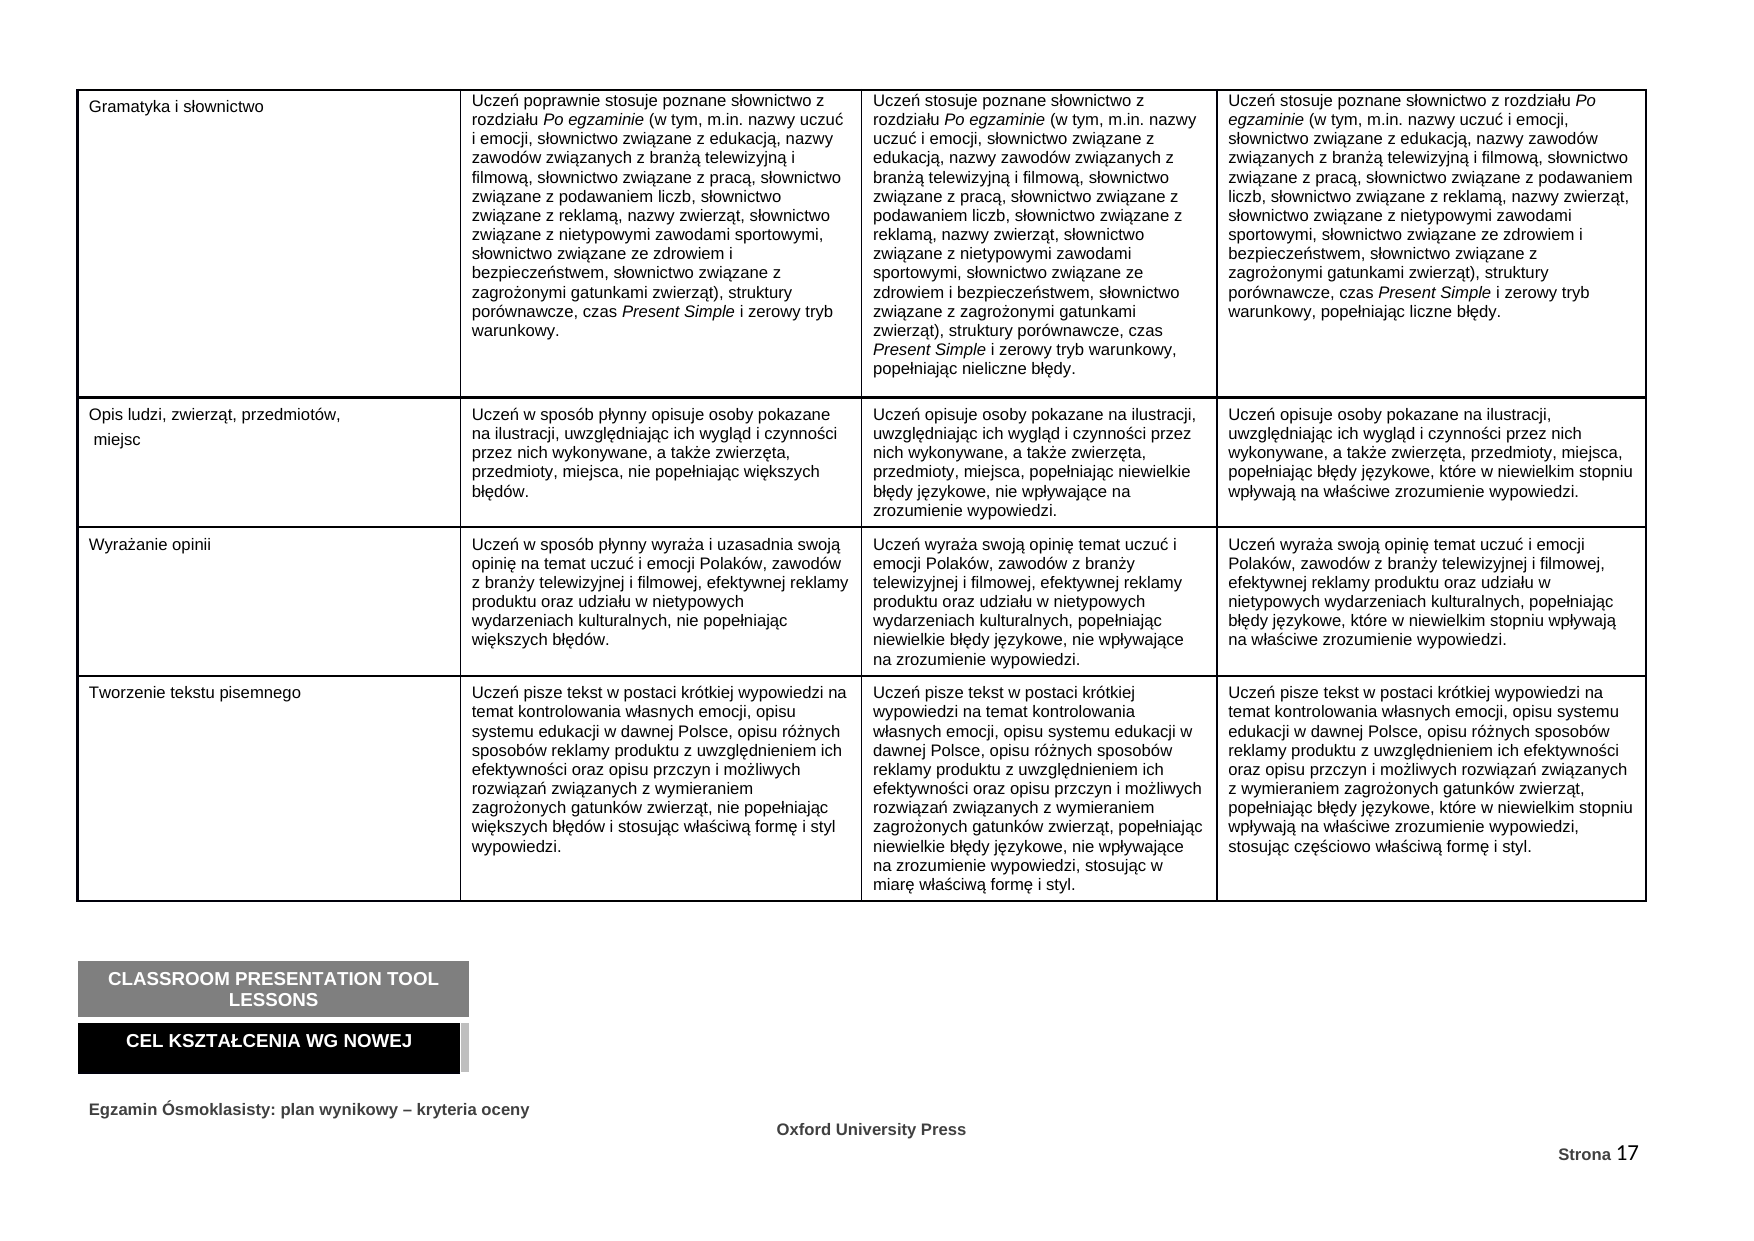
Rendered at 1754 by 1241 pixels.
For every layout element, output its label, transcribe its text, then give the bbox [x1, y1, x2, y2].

table_cell Uczeń w sposób płynny opisuje osoby pokazane na ilustracji, uwzględniając ich wygląd i czynności przez nich wykonywane, a także zwierzęta, przedmioty, miejsca, nie popełniając większych błędów. [461, 399, 861, 526]
table_cell CEL KSZTAŁCENIA WG NOWEJ [78, 1023, 460, 1072]
table_cell Uczeń stosuje poznane słownictwo z rozdziału Po egzaminie (w tym, m.in. nazwy uczuć i emocji, słownictwo związane z edukacją, nazwy zawodów związanych z branżą telewizyjną i filmową, słownictwo związane z pracą, słownictwo związane z podawaniem liczb, słownictwo związane z reklamą, nazwy zwierząt, słownictwo związane z nietypowymi zawodami sportowymi, słownictwo związane ze zdrowiem i bezpieczeństwem, słownictwo związane z zagrożonymi gatunkami zwierząt), struktury porównawcze, czas Present Simple i zerowy tryb warunkowy, popełniając liczne błędy. [1218, 91, 1645, 396]
table_cell Uczeń pisze tekst w postaci krótkiej wypowiedzi na temat kontrolowania własnych emocji, opisu systemu edukacji w dawnej Polsce, opisu różnych sposobów reklamy produktu z uwzględnieniem ich efektywności oraz opisu przczyn i możliwych rozwiązań związanych z wymieraniem zagrożonych gatunków zwierząt, nie popełniając większych błędów i stosując właściwą formę i styl wypowiedzi. [461, 677, 861, 900]
table_cell Uczeń pisze tekst w postaci krótkiej wypowiedzi na temat kontrolowania własnych emocji, opisu systemu edukacji w dawnej Polsce, opisu różnych sposobów reklamy produktu z uwzględnieniem ich efektywności oraz opisu przczyn i możliwych rozwiązań związanych z wymieraniem zagrożonych gatunków zwierząt, popełniając błędy językowe, które w niewielkim stopniu wpływają na właściwe zrozumienie wypowiedzi, stosując częściowo właściwą formę i styl. [1218, 677, 1645, 900]
table_cell OCENA [461, 1023, 469, 1072]
table_cell Gramatyka i słownictwo [79, 91, 460, 396]
table_header CLASSROOM PRESENTATION TOOL LESSONS [78, 961, 469, 1017]
table_cell Tworzenie tekstu pisemnego [79, 677, 460, 900]
table_cell Uczeń poprawnie stosuje poznane słownictwo z rozdziału Po egzaminie (w tym, m.in. nazwy uczuć i emocji, słownictwo związane z edukacją, nazwy zawodów związanych z branżą telewizyjną i filmową, słownictwo związane z pracą, słownictwo związane z podawaniem liczb, słownictwo związane z reklamą, nazwy zwierząt, słownictwo związane z nietypowymi zawodami sportowymi, słownictwo związane ze zdrowiem i bezpieczeństwem, słownictwo związane z zagrożonymi gatunkami zwierząt), struktury porównawcze, czas Present Simple i zerowy tryb warunkowy. [461, 91, 861, 396]
table_cell Wyrażanie opinii [79, 528, 460, 675]
table_cell Opis ludzi, zwierząt, przedmiotów, miejsc [79, 399, 460, 526]
table_cell Uczeń opisuje osoby pokazane na ilustracji, uwzględniając ich wygląd i czynności przez nich wykonywane, a także zwierzęta, przedmioty, miejsca, popełniając niewielkie błędy językowe, nie wpływające na zrozumienie wypowiedzi. [862, 399, 1216, 526]
table_cell Uczeń pisze tekst w postaci krótkiej wypowiedzi na temat kontrolowania własnych emocji, opisu systemu edukacji w dawnej Polsce, opisu różnych sposobów reklamy produktu z uwzględnieniem ich efektywności oraz opisu przczyn i możliwych rozwiązań związanych z wymieraniem zagrożonych gatunków zwierząt, popełniając niewielkie błędy językowe, nie wpływające na zrozumienie wypowiedzi, stosując w miarę właściwą formę i styl. [862, 677, 1216, 900]
table_cell Uczeń stosuje poznane słownictwo z rozdziału Po egzaminie (w tym, m.in. nazwy uczuć i emocji, słownictwo związane z edukacją, nazwy zawodów związanych z branżą telewizyjną i filmową, słownictwo związane z pracą, słownictwo związane z podawaniem liczb, słownictwo związane z reklamą, nazwy zwierząt, słownictwo związane z nietypowymi zawodami sportowymi, słownictwo związane ze zdrowiem i bezpieczeństwem, słownictwo związane z zagrożonymi gatunkami zwierząt), struktury porównawcze, czas Present Simple i zerowy tryb warunkowy, popełniając nieliczne błędy. [862, 91, 1216, 396]
table_cell Uczeń opisuje osoby pokazane na ilustracji, uwzględniając ich wygląd i czynności przez nich wykonywane, a także zwierzęta, przedmioty, miejsca, popełniając błędy językowe, które w niewielkim stopniu wpływają na właściwe zrozumienie wypowiedzi. [1218, 399, 1645, 526]
table_cell Uczeń w sposób płynny wyraża i uzasadnia swoją opinię na temat uczuć i emocji Polaków, zawodów z branży telewizyjnej i filmowej, efektywnej reklamy produktu oraz udziału w nietypowych wydarzeniach kulturalnych, nie popełniając większych błędów. [461, 528, 861, 675]
table_cell Uczeń wyraża swoją opinię temat uczuć i emocji Polaków, zawodów z branży telewizyjnej i filmowej, efektywnej reklamy produktu oraz udziału w nietypowych wydarzeniach kulturalnych, popełniając niewielkie błędy językowe, nie wpływające na zrozumienie wypowiedzi. [862, 528, 1216, 675]
table_cell Uczeń wyraża swoją opinię temat uczuć i emocji Polaków, zawodów z branży telewizyjnej i filmowej, efektywnej reklamy produktu oraz udziału w nietypowych wydarzeniach kulturalnych, popełniając błędy językowe, które w niewielkim stopniu wpływają na właściwe zrozumienie wypowiedzi. [1218, 528, 1645, 675]
